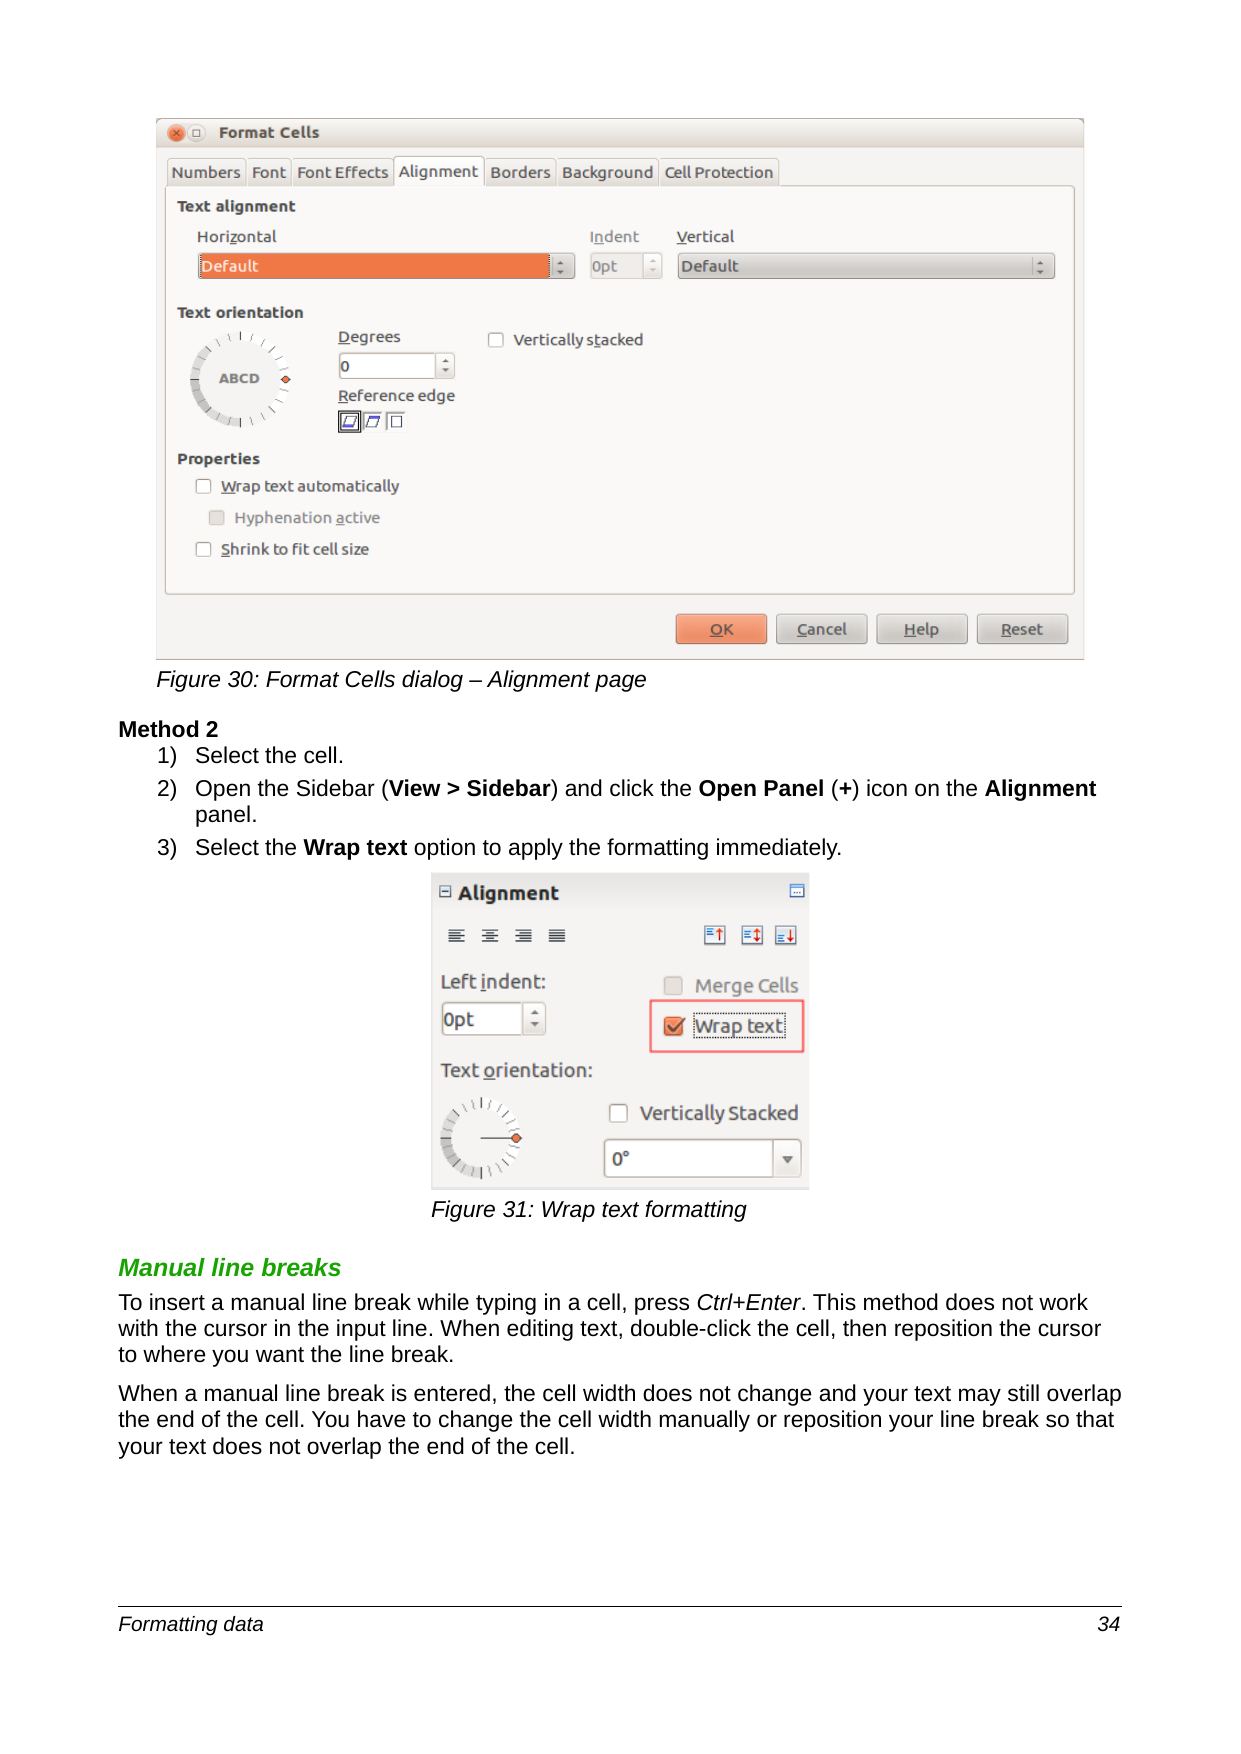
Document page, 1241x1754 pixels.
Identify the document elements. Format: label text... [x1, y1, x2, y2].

text To insert a manual line break while typing in a cell, press Ctrl+Enter. This method does not work with the cursor in the input line. When editing text, double-click the cell, then reposition the cursor to where you want the line break. [118, 1288, 1122, 1367]
list Select the Wrap text option to apply the formatting immediately. [177, 834, 1122, 860]
text Method 2 [118, 716, 1122, 742]
text Figure 30: Format Cells dialog – Alignment page [156, 666, 1084, 693]
text Figure 31: Wrap text formatting [431, 1196, 809, 1222]
text When a manual line break is entered, the cell width does not change and your text may still overlap the end of the cell. You have to change the cell width manually or reposition your line break so that your text does not overlap the end of the cell. [118, 1380, 1122, 1459]
list Select the cell. [177, 742, 1122, 769]
subtitle Manual line breaks [118, 1253, 1122, 1282]
list Open the Sidebar (View > Sidebar) and click the Open Panel (+) icon on the Alignment panel. [177, 775, 1122, 828]
picture [430, 872, 810, 1190]
picture [156, 118, 1085, 660]
